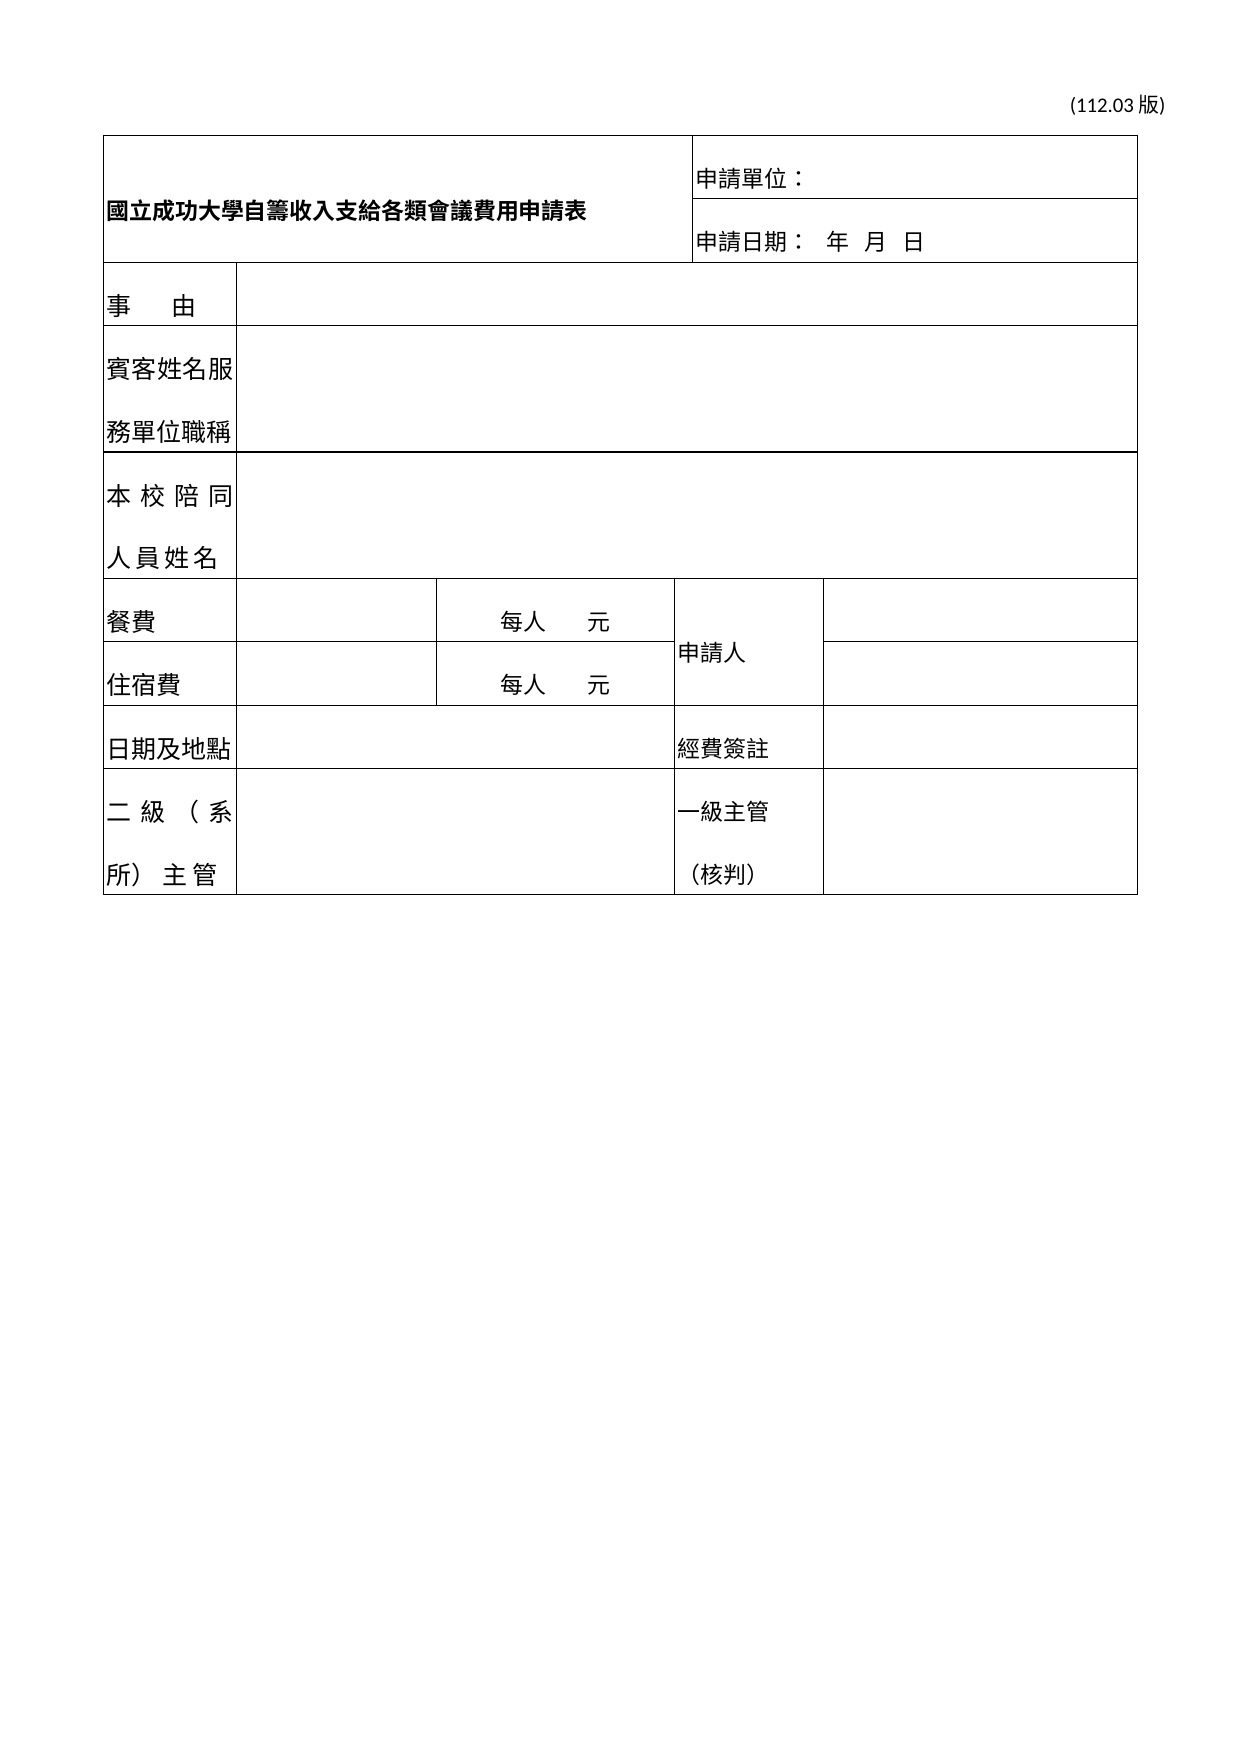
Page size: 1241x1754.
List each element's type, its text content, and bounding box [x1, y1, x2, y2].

table_cell [824, 769, 1137, 894]
table_cell 一級主管 （核判） [675, 769, 823, 894]
table_cell 住宿費 [104, 642, 236, 704]
table_cell 二級（系所） 主 管 [104, 769, 236, 894]
table_cell 事 由 [104, 263, 236, 325]
table_cell 申請日期： 年 月 日 [693, 199, 1137, 262]
table_cell [824, 579, 1137, 641]
table_cell 賓客姓名服務單位職稱 [104, 326, 236, 451]
table_cell 餐費 [104, 579, 236, 641]
table_cell [237, 706, 674, 768]
table_cell 本校陪同人員姓名 [104, 453, 236, 577]
table_cell 每人 元 [437, 642, 674, 704]
table_cell [237, 579, 436, 641]
table_cell [824, 642, 1137, 704]
table_header 國立成功大學自籌收入支給各類會議費用申請表 [104, 136, 692, 262]
table_header 申請單位： [693, 136, 1137, 198]
table_cell [237, 642, 436, 704]
table_cell [237, 453, 1137, 577]
table_cell [237, 326, 1137, 451]
table_cell 日期及地點 [104, 706, 236, 768]
table_cell [824, 706, 1137, 768]
table_cell 申請人 [675, 579, 823, 704]
table_cell 經費簽註 [675, 706, 823, 768]
table_cell [237, 263, 1137, 325]
table_cell 每人 元 [437, 579, 674, 641]
table_cell [237, 769, 674, 894]
